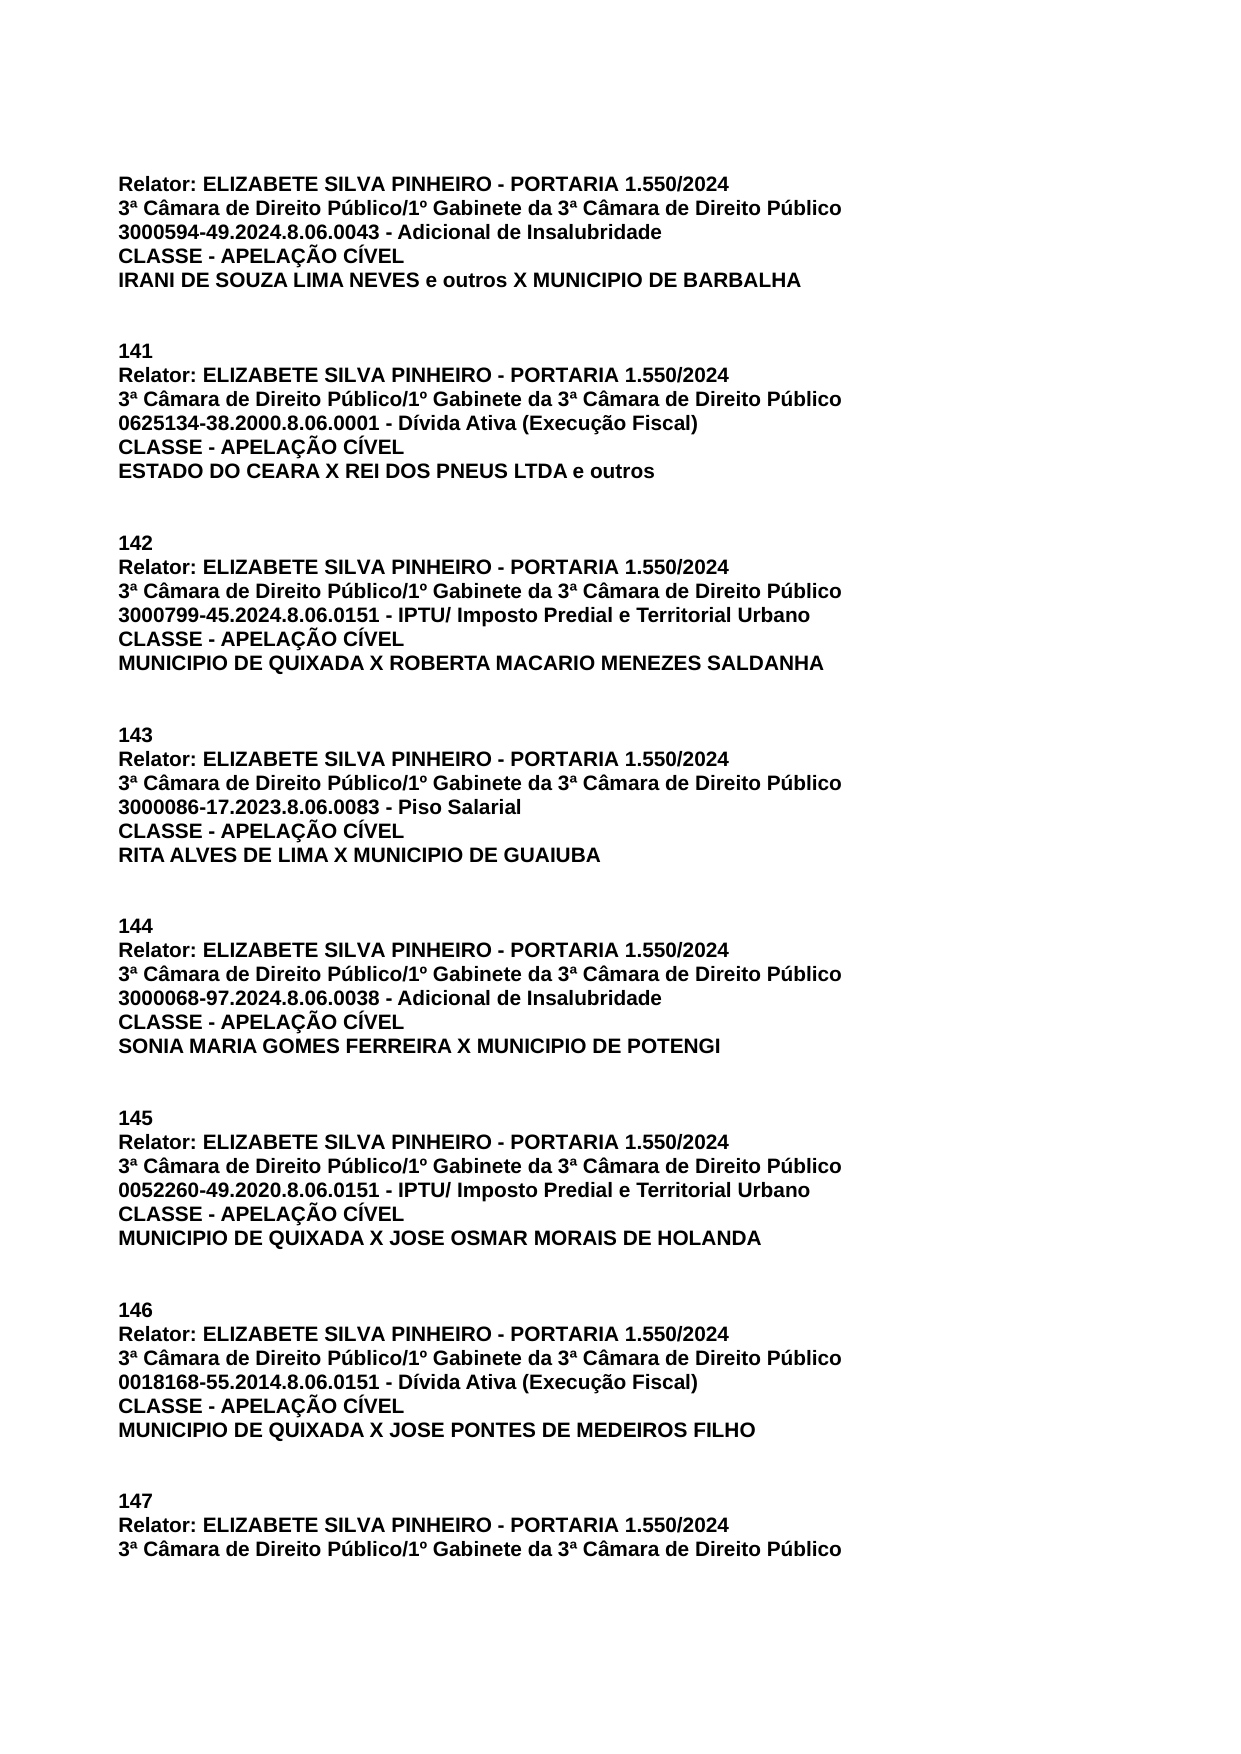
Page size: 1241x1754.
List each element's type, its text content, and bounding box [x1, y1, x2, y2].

text Relator: ELIZABETE SILVA PINHEIRO - PORTARIA 1.550/2024 [118, 1322, 1122, 1346]
text Relator: ELIZABETE SILVA PINHEIRO - PORTARIA 1.550/2024 [118, 363, 1122, 387]
text RITA ALVES DE LIMA X MUNICIPIO DE GUAIUBA [118, 842, 1122, 866]
text ESTADO DO CEARA X REI DOS PNEUS LTDA e outros [118, 459, 1122, 483]
text 141 [118, 339, 1122, 363]
text SONIA MARIA GOMES FERREIRA X MUNICIPIO DE POTENGI [118, 1034, 1122, 1058]
text CLASSE - APELAÇÃO CÍVEL [118, 1393, 1122, 1417]
text 144 [118, 914, 1122, 938]
text CLASSE - APELAÇÃO CÍVEL [118, 627, 1122, 651]
text 3ª Câmara de Direito Público/1º Gabinete da 3ª Câmara de Direito Público [118, 579, 1122, 603]
text 3ª Câmara de Direito Público/1º Gabinete da 3ª Câmara de Direito Público [118, 771, 1122, 794]
text 3ª Câmara de Direito Público/1º Gabinete da 3ª Câmara de Direito Público [118, 962, 1122, 986]
text Relator: ELIZABETE SILVA PINHEIRO - PORTARIA 1.550/2024 [118, 1130, 1122, 1154]
text 0625134-38.2000.8.06.0001 - Dívida Ativa (Execução Fiscal) [118, 411, 1122, 435]
text Relator: ELIZABETE SILVA PINHEIRO - PORTARIA 1.550/2024 [118, 938, 1122, 962]
text Relator: ELIZABETE SILVA PINHEIRO - PORTARIA 1.550/2024 [118, 1513, 1122, 1537]
text 3ª Câmara de Direito Público/1º Gabinete da 3ª Câmara de Direito Público [118, 1346, 1122, 1369]
text 3000068-97.2024.8.06.0038 - Adicional de Insalubridade [118, 986, 1122, 1010]
text 3000799-45.2024.8.06.0151 - IPTU/ Imposto Predial e Territorial Urbano [118, 603, 1122, 627]
text CLASSE - APELAÇÃO CÍVEL [118, 1202, 1122, 1226]
text MUNICIPIO DE QUIXADA X ROBERTA MACARIO MENEZES SALDANHA [118, 651, 1122, 675]
text 143 [118, 723, 1122, 747]
text MUNICIPIO DE QUIXADA X JOSE OSMAR MORAIS DE HOLANDA [118, 1226, 1122, 1250]
text 0018168-55.2014.8.06.0151 - Dívida Ativa (Execução Fiscal) [118, 1369, 1122, 1393]
text 3000086-17.2023.8.06.0083 - Piso Salarial [118, 794, 1122, 818]
text 0052260-49.2020.8.06.0151 - IPTU/ Imposto Predial e Territorial Urbano [118, 1178, 1122, 1202]
text CLASSE - APELAÇÃO CÍVEL [118, 818, 1122, 842]
text CLASSE - APELAÇÃO CÍVEL [118, 1010, 1122, 1034]
text IRANI DE SOUZA LIMA NEVES e outros X MUNICIPIO DE BARBALHA [118, 267, 1122, 291]
text 142 [118, 531, 1122, 555]
text 146 [118, 1298, 1122, 1322]
text 3ª Câmara de Direito Público/1º Gabinete da 3ª Câmara de Direito Público [118, 1154, 1122, 1178]
text CLASSE - APELAÇÃO CÍVEL [118, 435, 1122, 459]
text 3000594-49.2024.8.06.0043 - Adicional de Insalubridade [118, 219, 1122, 243]
text Relator: ELIZABETE SILVA PINHEIRO - PORTARIA 1.550/2024 [118, 172, 1122, 196]
text Relator: ELIZABETE SILVA PINHEIRO - PORTARIA 1.550/2024 [118, 555, 1122, 579]
text 3ª Câmara de Direito Público/1º Gabinete da 3ª Câmara de Direito Público [118, 196, 1122, 219]
text 145 [118, 1106, 1122, 1130]
text 3ª Câmara de Direito Público/1º Gabinete da 3ª Câmara de Direito Público [118, 1537, 1122, 1561]
text Relator: ELIZABETE SILVA PINHEIRO - PORTARIA 1.550/2024 [118, 747, 1122, 771]
text CLASSE - APELAÇÃO CÍVEL [118, 243, 1122, 267]
text 147 [118, 1489, 1122, 1513]
text MUNICIPIO DE QUIXADA X JOSE PONTES DE MEDEIROS FILHO [118, 1417, 1122, 1441]
text 3ª Câmara de Direito Público/1º Gabinete da 3ª Câmara de Direito Público [118, 387, 1122, 411]
